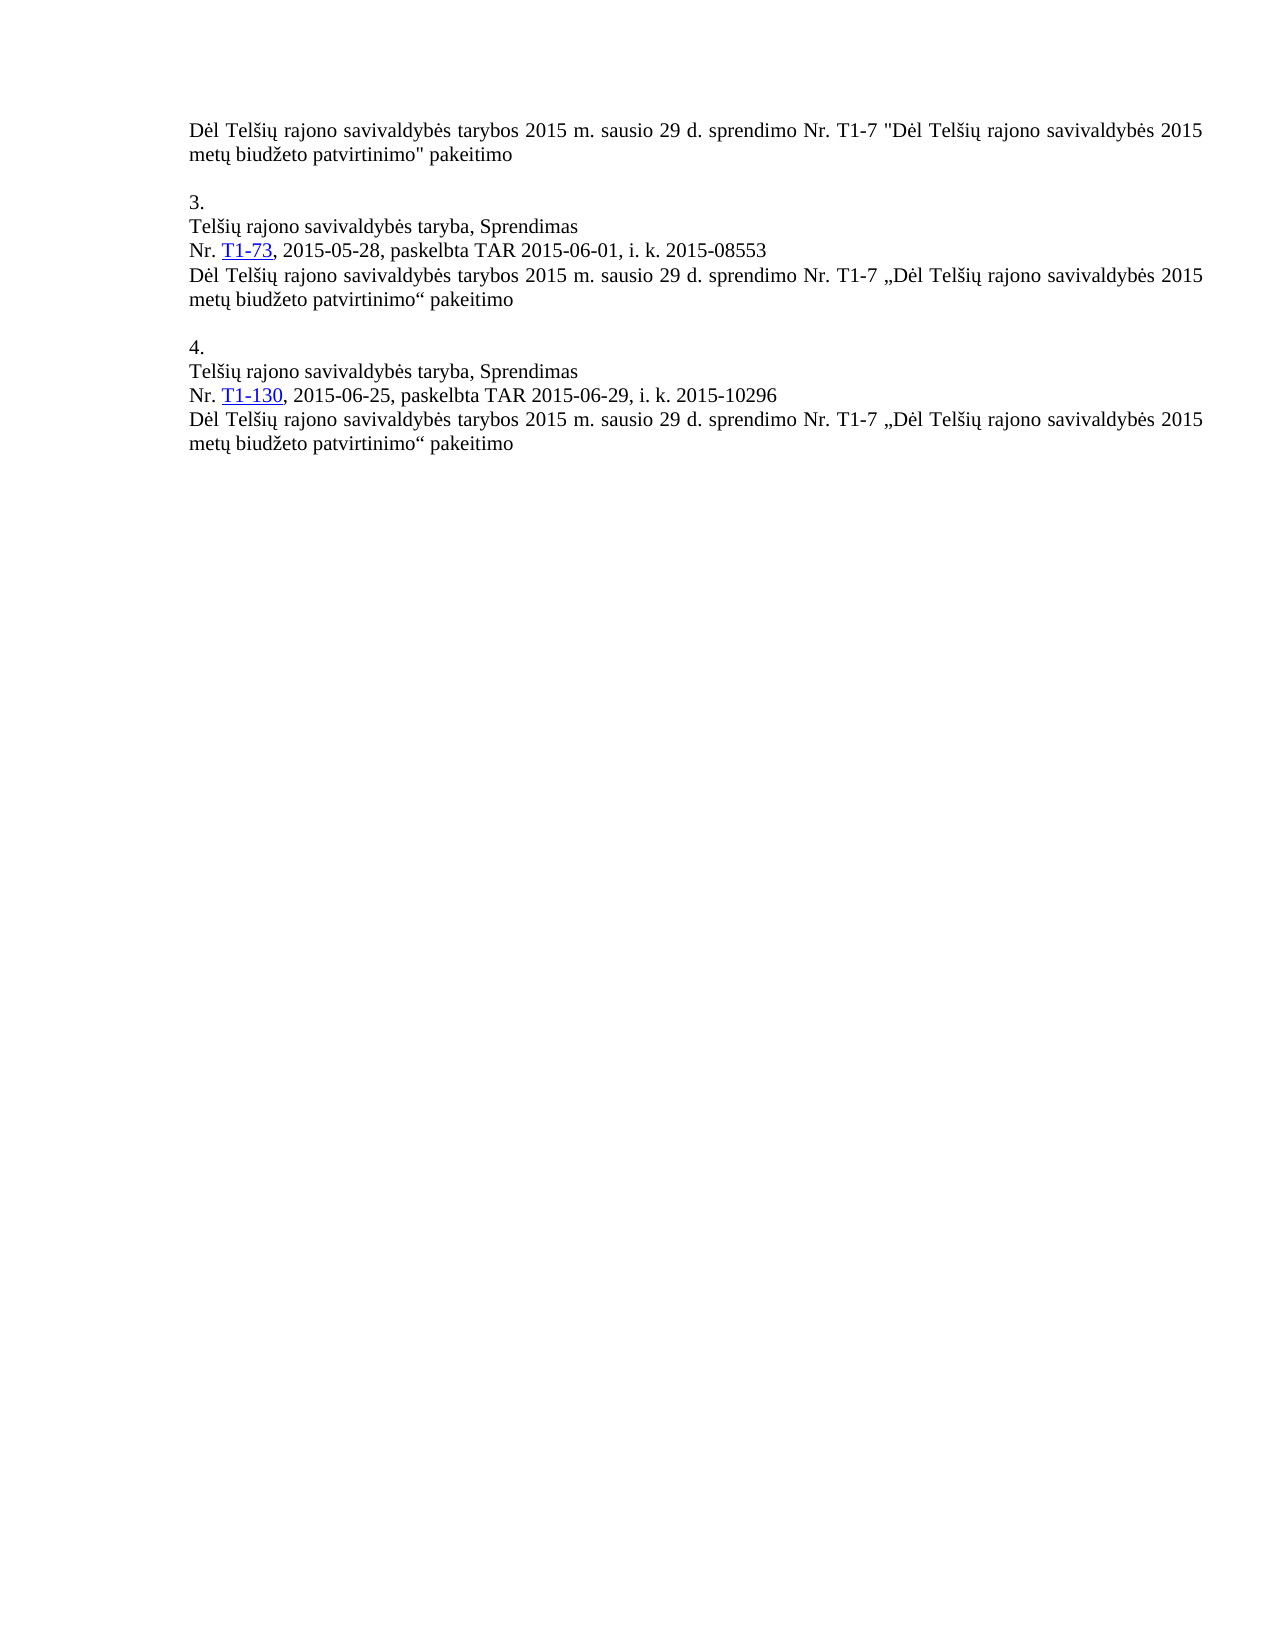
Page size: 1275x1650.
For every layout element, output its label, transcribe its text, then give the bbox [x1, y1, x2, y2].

text Dėl Telšių rajono savivaldybės tarybos 2015 m. sausio 29 d. sprendimo Nr. T1-7 „Dėl Telšių rajono savivaldybės 2015 metų biudžeto patvirtinimo“ pakeitimo [189, 262, 1204, 311]
text Dėl Telšių rajono savivaldybės tarybos 2015 m. sausio 29 d. sprendimo Nr. T1-7 "Dėl Telšių rajono savivaldybės 2015 metų biudžeto patvirtinimo" pakeitimo [189, 118, 1204, 166]
text Telšių rajono savivaldybės taryba, Sprendimas [189, 359, 1204, 383]
text Nr. T1-73, 2015-05-28, paskelbta TAR 2015-06-01, i. k. 2015-08553 [189, 238, 1204, 262]
text Nr. T1-130, 2015-06-25, paskelbta TAR 2015-06-29, i. k. 2015-10296 [189, 383, 1204, 407]
text Telšių rajono savivaldybės taryba, Sprendimas [189, 214, 1204, 238]
text Dėl Telšių rajono savivaldybės tarybos 2015 m. sausio 29 d. sprendimo Nr. T1-7 „Dėl Telšių rajono savivaldybės 2015 metų biudžeto patvirtinimo“ pakeitimo [189, 407, 1204, 455]
text 3. [189, 190, 1204, 214]
text 4. [189, 335, 1204, 359]
